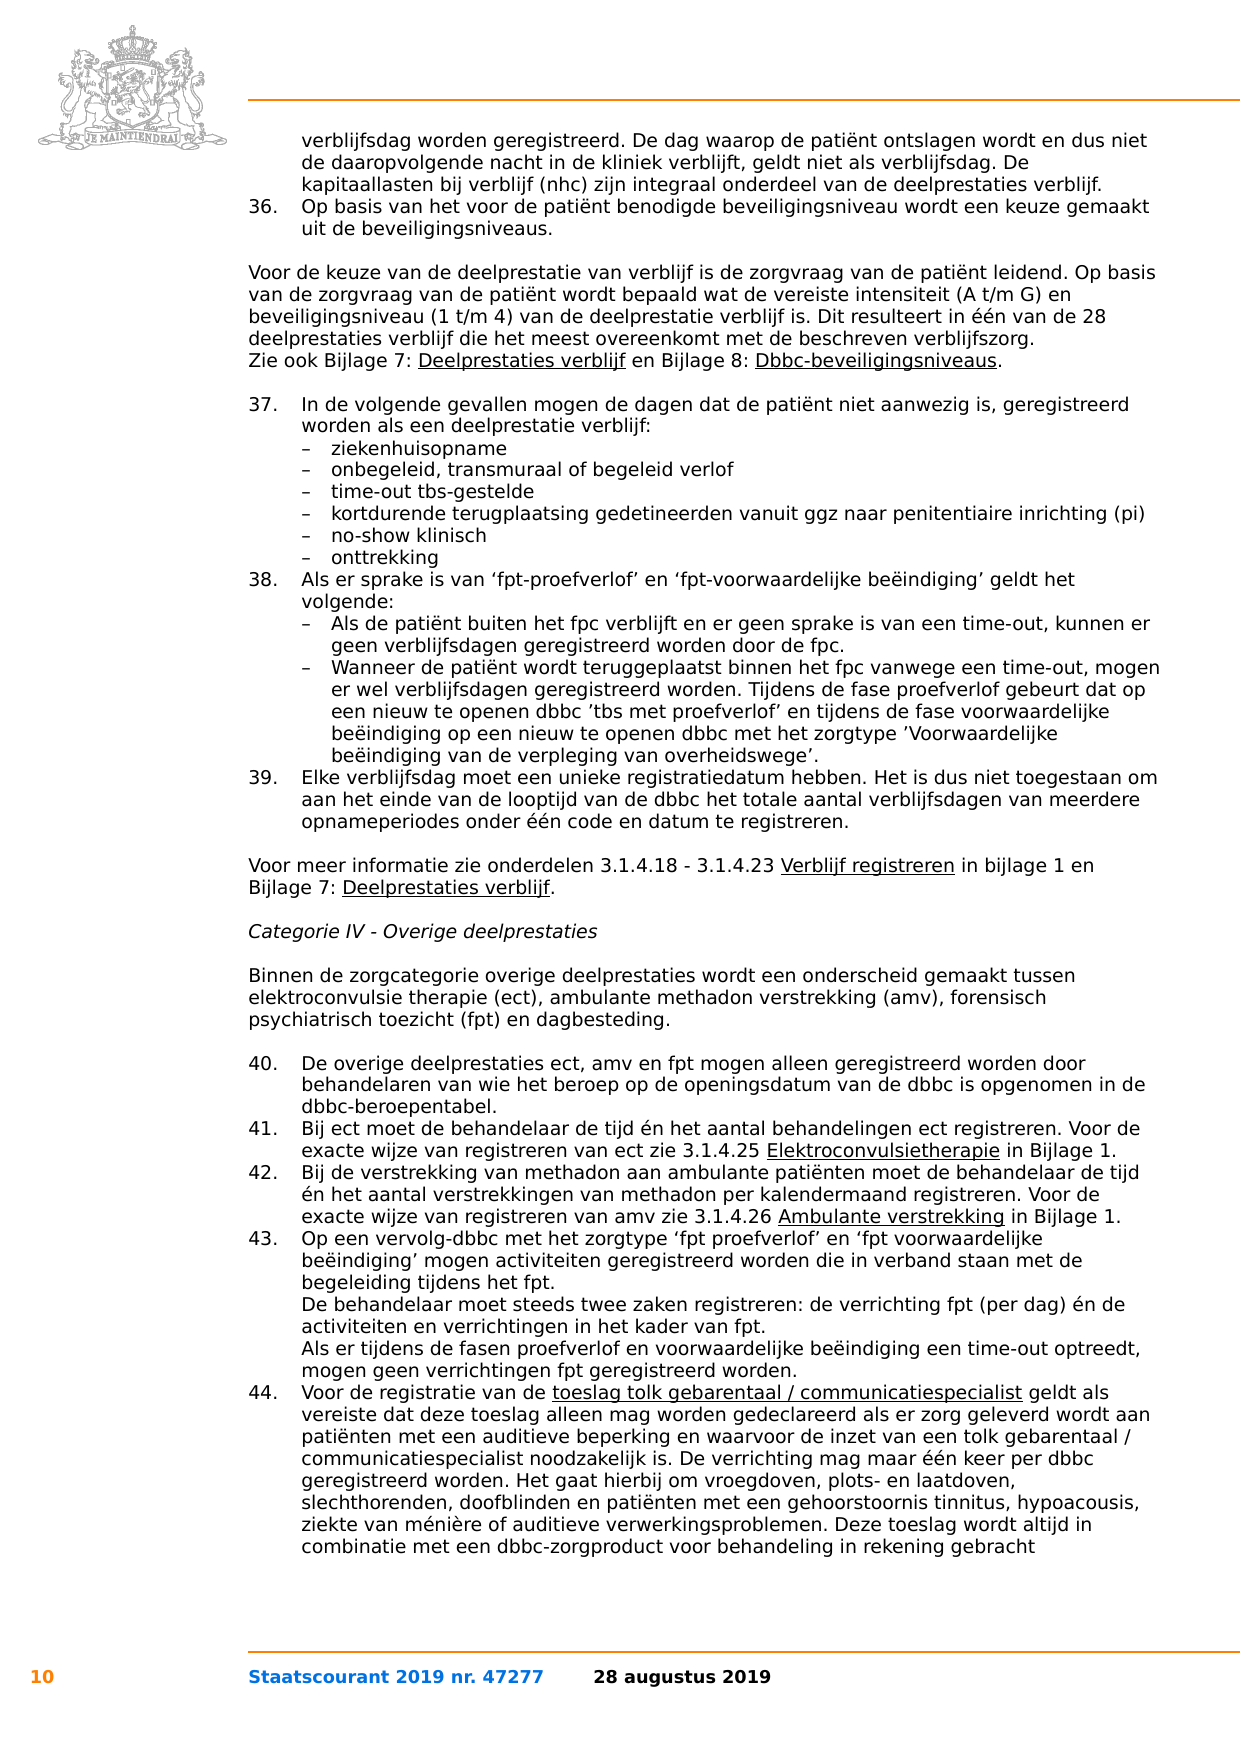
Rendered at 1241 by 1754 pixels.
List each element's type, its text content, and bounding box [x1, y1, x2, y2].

text – onbegeleid, transmuraal of begeleid verlof [301, 459, 1163, 481]
text 37. In de volgende gevallen mogen de dagen dat de patiënt niet aanwezig is, geregistreerd worden als een deelprestatie verblijf: [248, 393, 1163, 437]
subtitle Categorie IV - Overige deelprestaties [248, 921, 1163, 943]
text Voor meer informatie zie onderdelen 3.1.4.18 - 3.1.4.23 Verblijf registreren in bijlage 1 en Bijlage 7: Deelprestaties verblijf. [248, 855, 1163, 899]
text 39. Elke verblijfsdag moet een unieke registratiedatum hebben. Het is dus niet toegestaan om aan het einde van de looptijd van de dbbc het totale aantal verblijfsdagen van meerdere opnameperiodes onder één code en datum te registreren. [248, 767, 1163, 833]
text – kortdurende terugplaatsing gedetineerden vanuit ggz naar penitentiaire inrichting (pi) [301, 503, 1163, 525]
text 40. De overige deelprestaties ect, amv en fpt mogen alleen geregistreerd worden door behandelaren van wie het beroep op de openingsdatum van de dbbc is opgenomen in de dbbc-beroepentabel. [248, 1052, 1163, 1118]
text – Wanneer de patiënt wordt teruggeplaatst binnen het fpc vanwege een time-out, mogen er wel verblijfsdagen geregistreerd worden. Tijdens de fase proefverlof gebeurt dat op een nieuw te openen dbbc ’tbs met proefverlof’ en tijdens de fase voorwaardelijke beëindiging op een nieuw te openen dbbc met het zorgtype ’Voorwaardelijke beëindiging van de verpleging van overheidswege’. [301, 657, 1163, 767]
text – onttrekking [301, 547, 1163, 569]
text verblijfsdag worden geregistreerd. De dag waarop de patiënt ontslagen wordt en dus niet de daaropvolgende nacht in de kliniek verblijft, geldt niet als verblijfsdag. De kapitaallasten bij verblijf (nhc) zijn integraal onderdeel van de deelprestaties verblijf. [248, 130, 1163, 196]
picture [38, 25, 227, 150]
text De behandelaar moet steeds twee zaken registreren: de verrichting fpt (per dag) én de activiteiten en verrichtingen in het kader van fpt. [301, 1294, 1163, 1338]
text 42. Bij de verstrekking van methadon aan ambulante patiënten moet de behandelaar de tijd én het aantal verstrekkingen van methadon per kalendermaand registreren. Voor de exacte wijze van registreren van amv zie 3.1.4.26 Ambulante verstrekking in Bijlage 1. [248, 1162, 1163, 1228]
text 36. Op basis van het voor de patiënt benodigde beveiligingsniveau wordt een keuze gemaakt uit de beveiligingsniveaus. [248, 196, 1163, 240]
text – time-out tbs-gestelde [301, 481, 1163, 503]
text Voor de keuze van de deelprestatie van verblijf is de zorgvraag van de patiënt leidend. Op basis van de zorgvraag van de patiënt wordt bepaald wat de vereiste intensiteit (A t/m G) en beveiligingsniveau (1 t/m 4) van de deelprestatie verblijf is. Dit resulteert in één van de 28 deelprestaties verblijf die het meest overeenkomt met de beschreven verblijfszorg. [248, 262, 1163, 349]
text – ziekenhuisopname [301, 437, 1163, 459]
text Binnen de zorgcategorie overige deelprestaties wordt een onderscheid gemaakt tussen elektroconvulsie therapie (ect), ambulante methadon verstrekking (amv), forensisch psychiatrisch toezicht (fpt) en dagbesteding. [248, 964, 1163, 1031]
text Als er tijdens de fasen proefverlof en voorwaardelijke beëindiging een time-out optreedt, mogen geen verrichtingen fpt geregistreerd worden. [301, 1338, 1163, 1382]
text 38. Als er sprake is van ‘fpt-proefverlof’ en ‘fpt-voorwaardelijke beëindiging’ geldt het volgende: [248, 569, 1163, 613]
text – no-show klinisch [301, 525, 1163, 547]
text – Als de patiënt buiten het fpc verblijft en er geen sprake is van een time-out, kunnen er geen verblijfsdagen geregistreerd worden door de fpc. [301, 613, 1163, 657]
text Zie ook Bijlage 7: Deelprestaties verblijf en Bijlage 8: Dbbc-beveiligingsniveaus. [248, 349, 1163, 372]
text 41. Bij ect moet de behandelaar de tijd én het aantal behandelingen ect registreren. Voor de exacte wijze van registreren van ect zie 3.1.4.25 Elektroconvulsietherapie in Bijlage 1. [248, 1118, 1163, 1162]
text 44. Voor de registratie van de toeslag tolk gebarentaal / communicatiespecialist geldt als vereiste dat deze toeslag alleen mag worden gedeclareerd als er zorg geleverd wordt aan patiënten met een auditieve beperking en waarvoor de inzet van een tolk gebarentaal / communicatiespecialist noodzakelijk is. De verrichting mag maar één keer per dbbc geregistreerd worden. Het gaat hierbij om vroegdoven, plots- en laatdoven, slechthorenden, doofblinden en patiënten met een gehoorstoornis tinnitus, hypoacousis, ziekte van ménière of auditieve verwerkingsproblemen. Deze toeslag wordt altijd in combinatie met een dbbc-zorgproduct voor behandeling in rekening gebracht [248, 1382, 1163, 1558]
text 43. Op een vervolg-dbbc met het zorgtype ‘fpt proefverlof’ en ‘fpt voorwaardelijke beëindiging’ mogen activiteiten geregistreerd worden die in verband staan met de begeleiding tijdens het fpt. [248, 1228, 1163, 1294]
